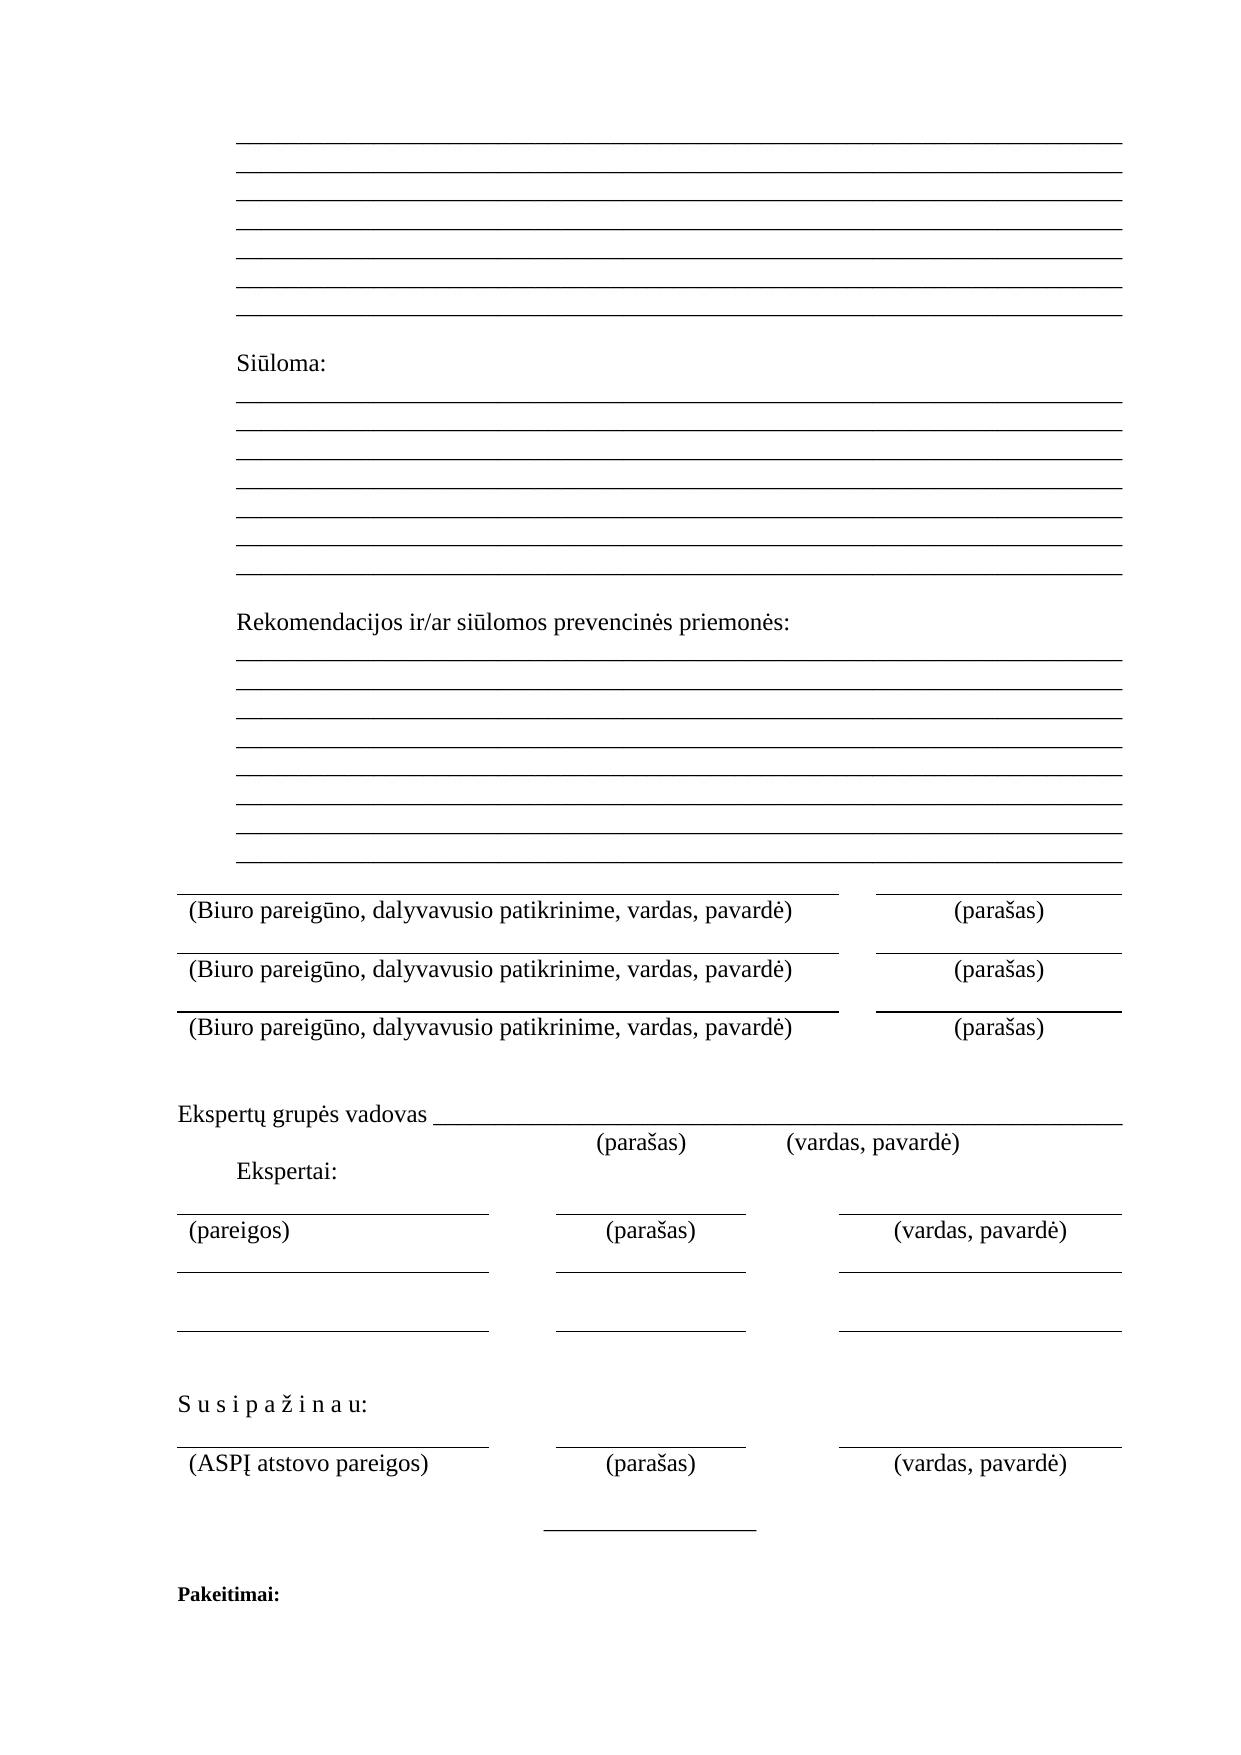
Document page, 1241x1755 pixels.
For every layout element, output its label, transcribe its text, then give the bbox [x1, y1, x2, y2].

table_header (Biuro pareigūno, dalyvavusio patikrinime, vardas, pavardė) [177, 954, 838, 983]
text (parašas) (vardas, pavardė) [177, 1127, 1122, 1156]
text _ [177, 118, 1122, 147]
text _ [177, 262, 1122, 291]
table_header [489, 1214, 556, 1243]
table_header [489, 1447, 556, 1477]
text Rekomendacijos ir/ar siūlomos prevencinės priemonės: [177, 607, 1122, 636]
text _ [177, 434, 1122, 463]
table_header [489, 1331, 556, 1361]
table_header [839, 894, 876, 924]
table_header [746, 1214, 838, 1243]
text _ [177, 521, 1122, 549]
table_header [556, 1273, 746, 1302]
table_header [839, 1011, 876, 1041]
table_header [177, 1273, 488, 1302]
table_header (Biuro pareigūno, dalyvavusio patikrinime, vardas, pavardė) [177, 1013, 838, 1041]
text Ekspertai: [177, 1156, 1122, 1185]
table_header [839, 953, 876, 983]
text _ [177, 176, 1122, 204]
text _ [177, 549, 1122, 578]
text _ [177, 406, 1122, 434]
table_header (ASPĮ atstovo pareigos) [177, 1448, 488, 1477]
text _ [177, 233, 1122, 262]
table_header [839, 1273, 1122, 1302]
table_header [839, 1332, 1122, 1361]
text _ [177, 492, 1122, 521]
text Siūloma: [177, 348, 1122, 377]
text _ [177, 664, 1122, 693]
text Pakeitimai: [177, 1582, 1122, 1606]
table_header [177, 1332, 488, 1361]
table_header (vardas, pavardė) [839, 1215, 1122, 1243]
text _ [177, 722, 1122, 751]
table_header [746, 1272, 838, 1302]
text _ [177, 837, 1122, 866]
table_header (vardas, pavardė) [839, 1448, 1122, 1477]
table_header [746, 1331, 838, 1361]
text _ [177, 147, 1122, 176]
text Ekspertų grupės vadovas [177, 1099, 1122, 1127]
table_header [556, 1332, 746, 1361]
text _ [177, 463, 1122, 492]
text S u s i p a ž i n a u: [177, 1389, 1122, 1418]
text _________________ [177, 1505, 1122, 1534]
table_header (pareigos) [177, 1215, 488, 1243]
text _ [177, 636, 1122, 664]
table_header (parašas) [556, 1215, 746, 1243]
text _ [177, 751, 1122, 779]
table_header [489, 1272, 556, 1302]
table_header (Biuro pareigūno, dalyvavusio patikrinime, vardas, pavardė) [177, 895, 838, 924]
text _ [177, 377, 1122, 406]
text _ [177, 204, 1122, 233]
table_header (parašas) [876, 1013, 1122, 1041]
table_header (parašas) [556, 1448, 746, 1477]
table_header (parašas) [876, 895, 1122, 924]
text _ [177, 291, 1122, 319]
text _ [177, 808, 1122, 837]
text _ [177, 779, 1122, 808]
text _ [177, 693, 1122, 722]
table_header (parašas) [876, 954, 1122, 983]
table_header [746, 1447, 838, 1477]
